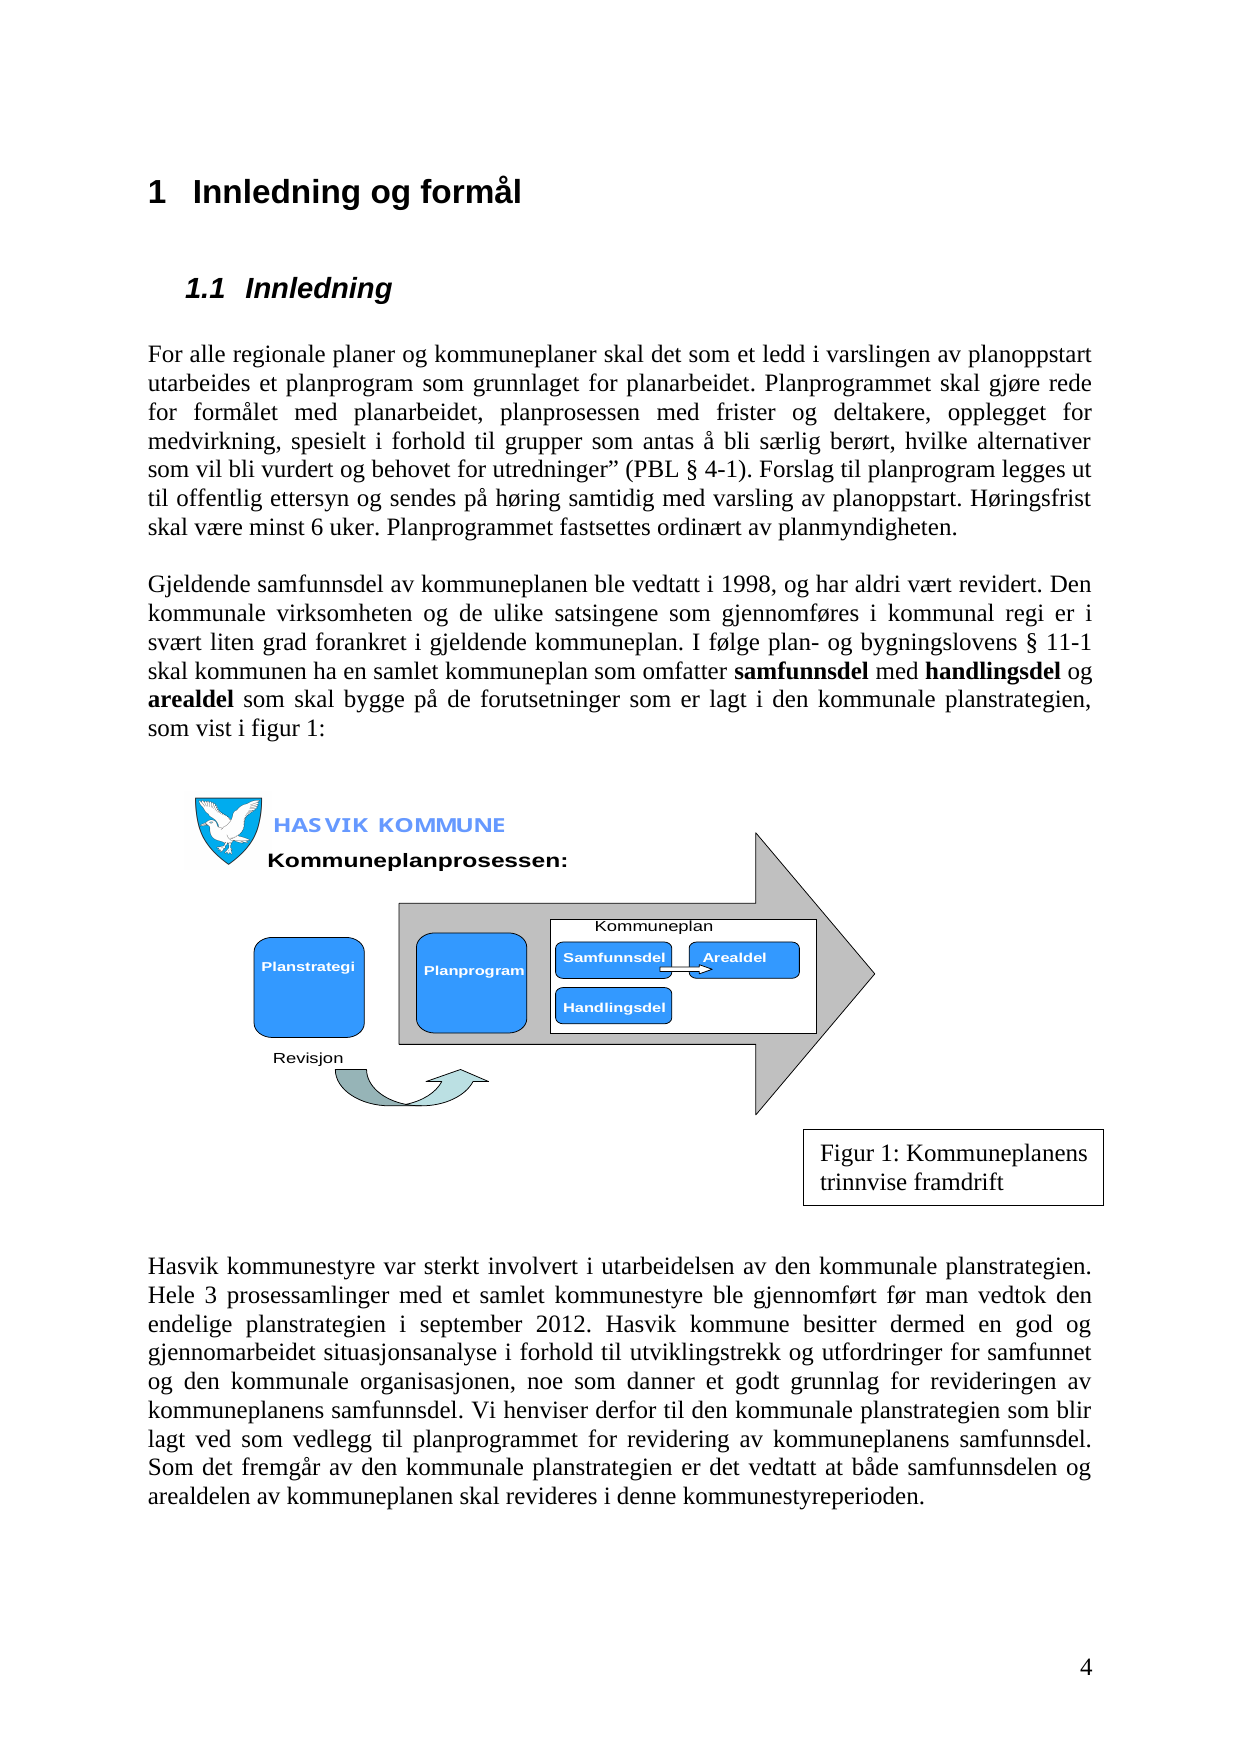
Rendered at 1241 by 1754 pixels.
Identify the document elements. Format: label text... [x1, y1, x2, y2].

text For alle regionale planer og kommuneplaner skal det som et ledd i varslingen av planoppstart utarbeides et planprogram som grunnlaget for planarbeidet. Planprogrammet skal gjøre rede for formålet med planarbeidet, planprosessen med frister og deltakere, opplegget for medvirkning, spesielt i forhold til grupper som antas å bli særlig berørt, hvilke alternativer som vil bli vurdert og behovet for utredninger” (PBL § 4-1). Forslag til planprogram legges ut til offentlig ettersyn og sendes på høring samtidig med varsling av planoppstart. Høringsfrist skal være minst 6 uker. Planprogrammet fastsettes ordinært av planmyndigheten. [148, 339, 1093, 541]
subtitle Innledning [185, 271, 1093, 304]
subtitle Innledning og formål [148, 173, 1093, 211]
text Hasvik kommunestyre var sterkt involvert i utarbeidelsen av den kommunale planstrategien. Hele 3 prosessamlinger med et samlet kommunestyre ble gjennomført før man vedtok den endelige planstrategien i september 2012. Hasvik kommune besitter dermed en god og gjennomarbeidet situasjonsanalyse i forhold til utviklingstrekk og utfordringer for samfunnet og den kommunale organisasjonen, noe som danner et godt grunnlag for revideringen av kommuneplanens samfunnsdel. Vi henviser derfor til den kommunale planstrategien som blir lagt ved som vedlegg til planprogrammet for revidering av kommuneplanens samfunnsdel. Som det fremgår av den kommunale planstrategien er det vedtatt at både samfunnsdelen og arealdelen av kommuneplanen skal revideres i denne kommunestyreperioden. [148, 1251, 1093, 1510]
text Gjeldende samfunnsdel av kommuneplanen ble vedtatt i 1998, og har aldri vært revidert. Den kommunale virksomheten og de ulike satsingene som gjennomføres i kommunal regi er i svært liten grad forankret i gjeldende kommuneplan. I følge plan- og bygningslovens § 11-1 skal kommunen ha en samlet kommuneplan som omfatter samfunnsdel med handlingsdel og arealdel som skal bygge på de forutsetninger som er lagt i den kommunale planstrategien, som vist i figur 1: [148, 569, 1093, 742]
text Figur 1: Kommuneplanens trinnvise framdrift [820, 1138, 1088, 1196]
